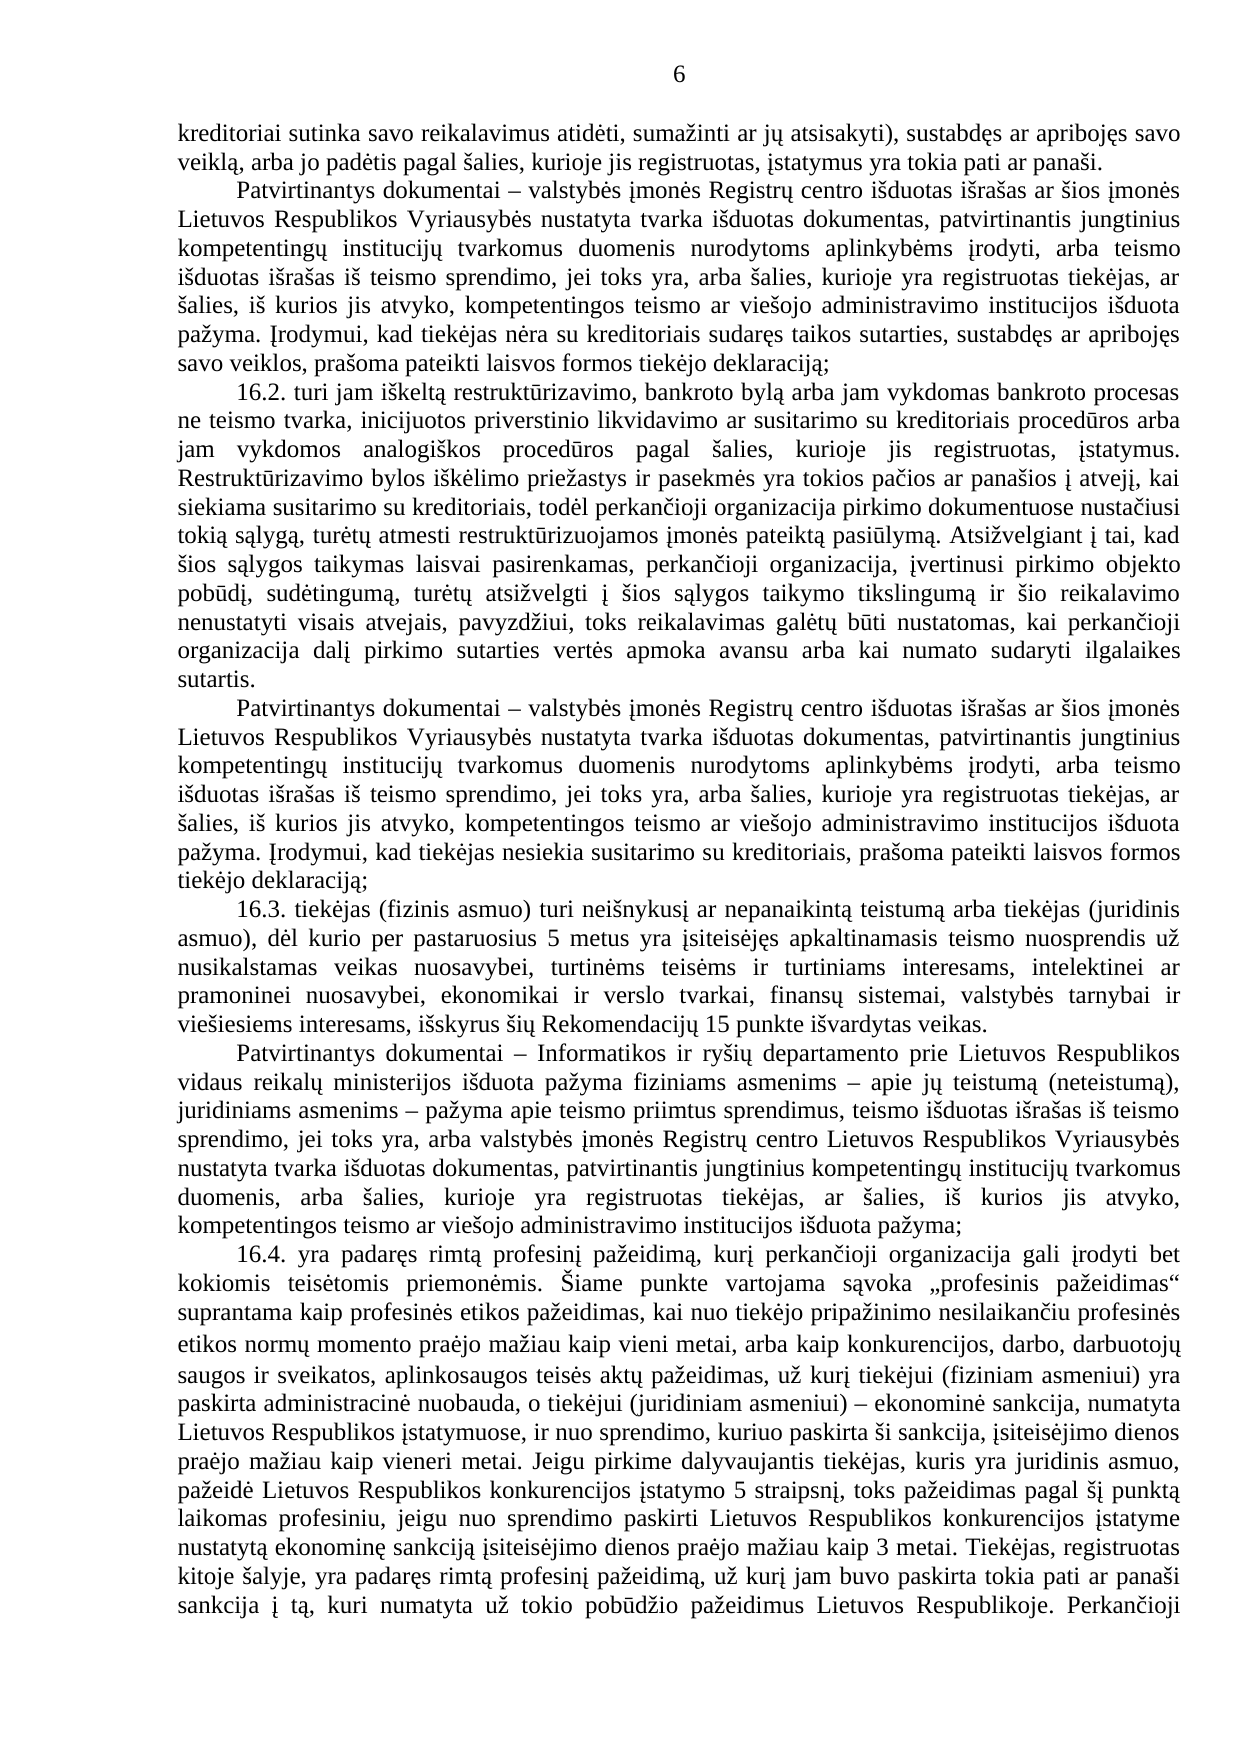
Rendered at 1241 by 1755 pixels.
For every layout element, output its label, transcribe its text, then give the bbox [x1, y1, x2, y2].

text kreditoriai sutinka savo reikalavimus atidėti, sumažinti ar jų atsisakyti), sustabdęs ar apribojęs savo veiklą, arba jo padėtis pagal šalies, kurioje jis registruotas, įstatymus yra tokia pati ar panaši. [177, 118, 1181, 176]
text Patvirtinantys dokumentai – valstybės įmonės Registrų centro išduotas išrašas ar šios įmonės Lietuvos Respublikos Vyriausybės nustatyta tvarka išduotas dokumentas, patvirtinantis jungtinius kompetentingų institucijų tvarkomus duomenis nurodytoms aplinkybėms įrodyti, arba teismo išduotas išrašas iš teismo sprendimo, jei toks yra, arba šalies, kurioje yra registruotas tiekėjas, ar šalies, iš kurios jis atvyko, kompetentingos teismo ar viešojo administravimo institucijos išduota pažyma. Įrodymui, kad tiekėjas nesiekia susitarimo su kreditoriais, prašoma pateikti laisvos formos tiekėjo deklaraciją; [177, 693, 1181, 894]
text 16.2. turi jam iškeltą restruktūrizavimo, bankroto bylą arba jam vykdomas bankroto procesas ne teismo tvarka, inicijuotos priverstinio likvidavimo ar susitarimo su kreditoriais procedūros arba jam vykdomos analogiškos procedūros pagal šalies, kurioje jis registruotas, įstatymus. Restruktūrizavimo bylos iškėlimo priežastys ir pasekmės yra tokios pačios ar panašios į atvejį, kai siekiama susitarimo su kreditoriais, todėl perkančioji organizacija pirkimo dokumentuose nustačiusi tokią sąlygą, turėtų atmesti restruktūrizuojamos įmonės pateiktą pasiūlymą. Atsižvelgiant į tai, kad šios sąlygos taikymas laisvai pasirenkamas, perkančioji organizacija, įvertinusi pirkimo objekto pobūdį, sudėtingumą, turėtų atsižvelgti į šios sąlygos taikymo tikslingumą ir šio reikalavimo nenustatyti visais atvejais, pavyzdžiui, toks reikalavimas galėtų būti nustatomas, kai perkančioji organizacija dalį pirkimo sutarties vertės apmoka avansu arba kai numato sudaryti ilgalaikes sutartis. [177, 377, 1181, 693]
text 16.4. yra padaręs rimtą profesinį pažeidimą, kurį perkančioji organizacija gali įrodyti bet kokiomis teisėtomis priemonėmis. Šiame punkte vartojama sąvoka „profesinis pažeidimas“ suprantama kaip profesinės etikos pažeidimas, kai nuo tiekėjo pripažinimo nesilaikančiu profesinės etikos normų momento praėjo mažiau kaip vieni metai, arba kaip konkurencijos, darbo, darbuotojų saugos ir sveikatos, aplinkosaugos teisės aktų pažeidimas, už kurį tiekėjui (fiziniam asmeniui) yra paskirta administracinė nuobauda, o tiekėjui (juridiniam asmeniui) – ekonominė sankcija, numatyta Lietuvos Respublikos įstatymuose, ir nuo sprendimo, kuriuo paskirta ši sankcija, įsiteisėjimo dienos praėjo mažiau kaip vieneri metai. Jeigu pirkime dalyvaujantis tiekėjas, kuris yra juridinis asmuo, pažeidė Lietuvos Respublikos konkurencijos įstatymo 5 straipsnį, toks pažeidimas pagal šį punktą laikomas profesiniu, jeigu nuo sprendimo paskirti Lietuvos Respublikos konkurencijos įstatyme nustatytą ekonominę sankciją įsiteisėjimo dienos praėjo mažiau kaip 3 metai. Tiekėjas, registruotas kitoje šalyje, yra padaręs rimtą profesinį pažeidimą, už kurį jam buvo paskirta tokia pati ar panaši sankcija į tą, kuri numatyta už tokio pobūdžio pažeidimus Lietuvos Respublikoje. Perkančioji [177, 1239, 1181, 1618]
text Patvirtinantys dokumentai – Informatikos ir ryšių departamento prie Lietuvos Respublikos vidaus reikalų ministerijos išduota pažyma fiziniams asmenims – apie jų teistumą (neteistumą), juridiniams asmenims – pažyma apie teismo priimtus sprendimus, teismo išduotas išrašas iš teismo sprendimo, jei toks yra, arba valstybės įmonės Registrų centro Lietuvos Respublikos Vyriausybės nustatyta tvarka išduotas dokumentas, patvirtinantis jungtinius kompetentingų institucijų tvarkomus duomenis, arba šalies, kurioje yra registruotas tiekėjas, ar šalies, iš kurios jis atvyko, kompetentingos teismo ar viešojo administravimo institucijos išduota pažyma; [177, 1038, 1181, 1239]
text Patvirtinantys dokumentai – valstybės įmonės Registrų centro išduotas išrašas ar šios įmonės Lietuvos Respublikos Vyriausybės nustatyta tvarka išduotas dokumentas, patvirtinantis jungtinius kompetentingų institucijų tvarkomus duomenis nurodytoms aplinkybėms įrodyti, arba teismo išduotas išrašas iš teismo sprendimo, jei toks yra, arba šalies, kurioje yra registruotas tiekėjas, ar šalies, iš kurios jis atvyko, kompetentingos teismo ar viešojo administravimo institucijos išduota pažyma. Įrodymui, kad tiekėjas nėra su kreditoriais sudaręs taikos sutarties, sustabdęs ar apribojęs savo veiklos, prašoma pateikti laisvos formos tiekėjo deklaraciją; [177, 176, 1181, 377]
text 16.3. tiekėjas (fizinis asmuo) turi neišnykusį ar nepanaikintą teistumą arba tiekėjas (juridinis asmuo), dėl kurio per pastaruosius 5 metus yra įsiteisėjęs apkaltinamasis teismo nuosprendis už nusikalstamas veikas nuosavybei, turtinėms teisėms ir turtiniams interesams, intelektinei ar pramoninei nuosavybei, ekonomikai ir verslo tvarkai, finansų sistemai, valstybės tarnybai ir viešiesiems interesams, išskyrus šių Rekomendacijų 15 punkte išvardytas veikas. [177, 894, 1181, 1038]
